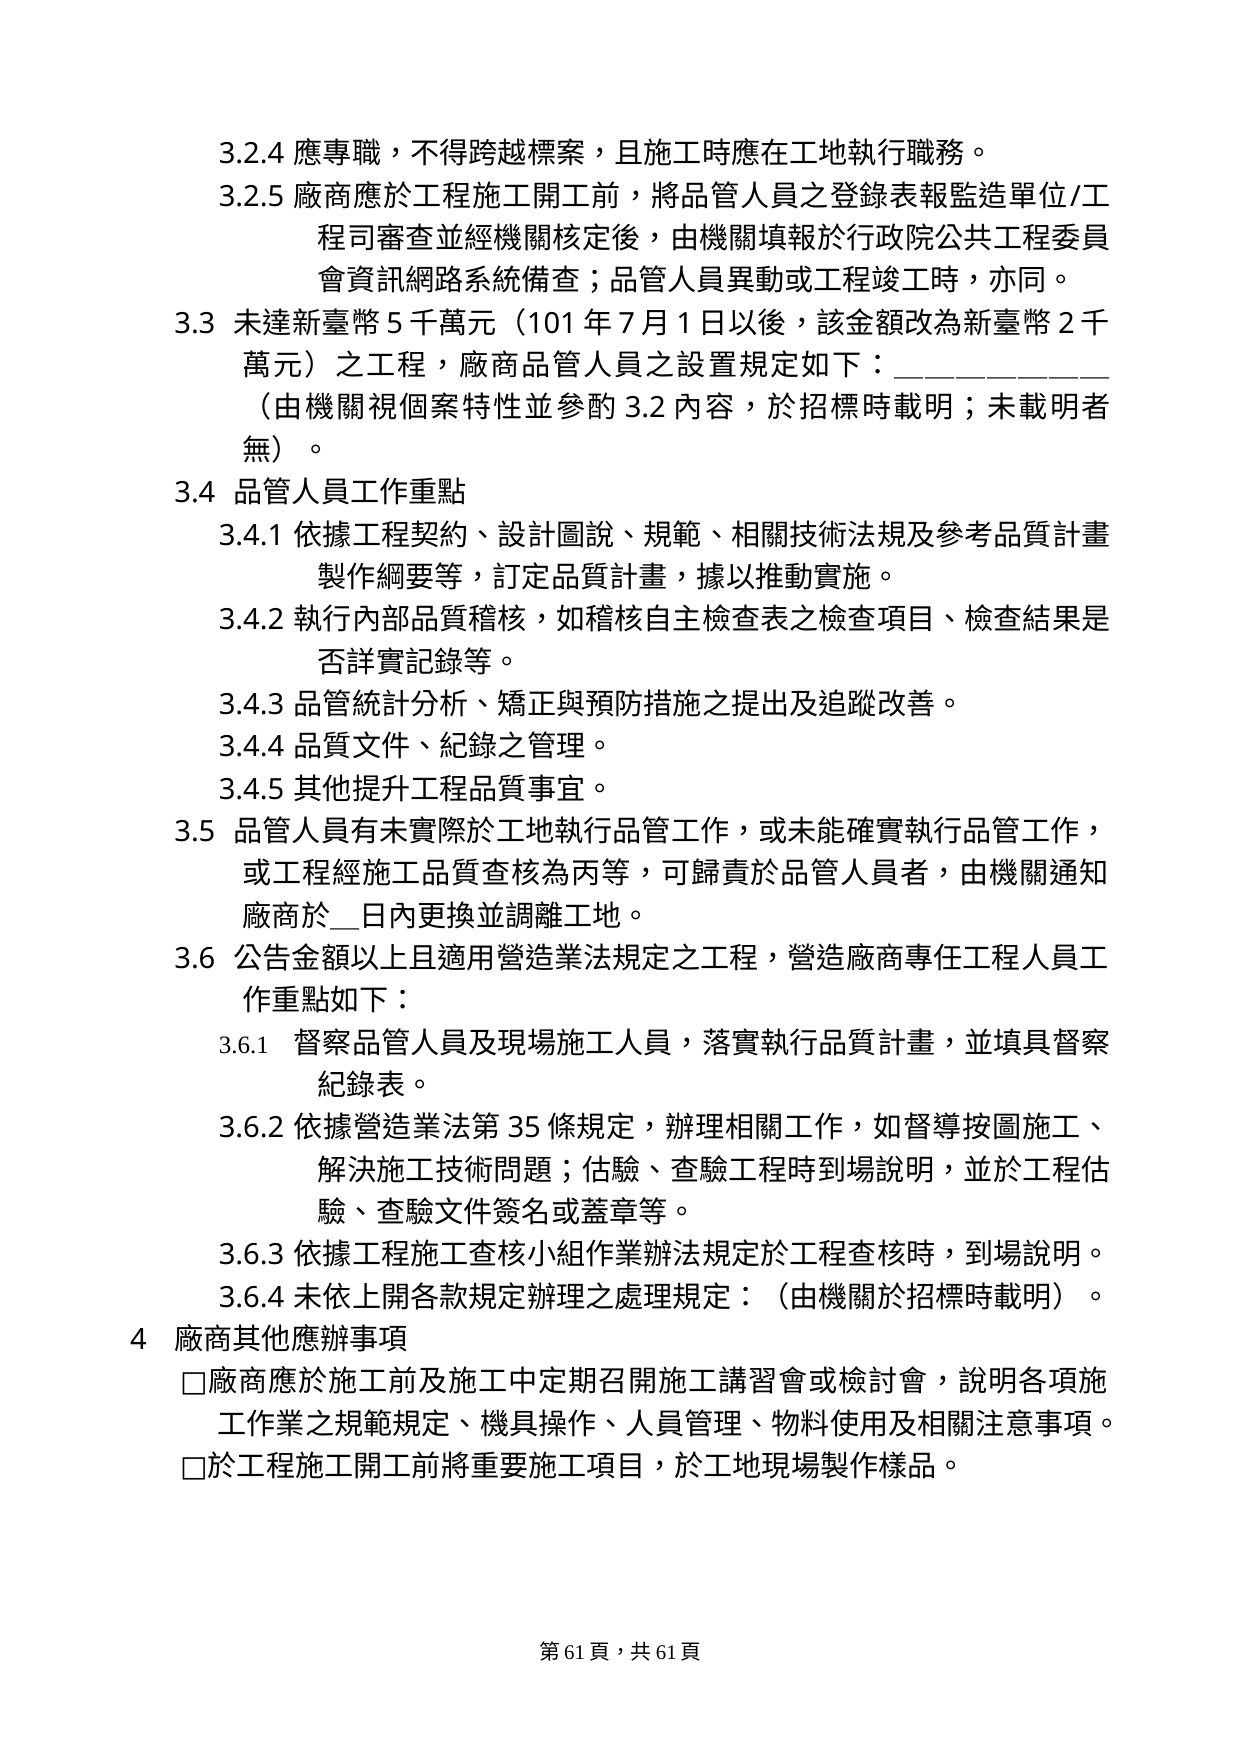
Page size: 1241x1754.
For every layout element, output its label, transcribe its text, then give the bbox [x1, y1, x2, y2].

list 未依上開各款規定辦理之處理規定：（由機關於招標時載明）。 [218, 1273, 1110, 1316]
text □於工程施工開工前將重要施工項目，於工地現場製作樣品。 [180, 1443, 1110, 1485]
list 應專職，不得跨越標案，且施工時應在工地執行職務。 [218, 130, 1110, 172]
list 品質文件、紀錄之管理。 [218, 723, 1110, 765]
list 督察品管人員及現場施工人員，落實執行品質計畫，並填具督察紀錄表。 [218, 1019, 1110, 1104]
list 品管人員有未實際於工地執行品管工作，或未能確實執行品管工作，或工程經施工品質查核為丙等，可歸責於品管人員者，由機關通知廠商於＿日內更換並調離工地。 [174, 808, 1110, 934]
list 依據工程施工查核小組作業辦法規定於工程查核時，到場說明。 [218, 1231, 1110, 1273]
list 依據工程契約、設計圖說、規範、相關技術法規及參考品質計畫製作綱要等，訂定品質計畫，據以推動實施。 [218, 511, 1110, 596]
list 公告金額以上且適用營造業法規定之工程，營造廠商專任工程人員工作重點如下： [174, 934, 1110, 1019]
list 廠商其他應辦事項 [130, 1316, 1110, 1358]
list 依據營造業法第35條規定，辦理相關工作，如督導按圖施工、解決施工技術問題；估驗、查驗工程時到場說明，並於工程估驗、查驗文件簽名或蓋章等。 [218, 1104, 1110, 1231]
list 品管人員工作重點 [174, 469, 1110, 511]
list 廠商應於工程施工開工前，將品管人員之登錄表報監造單位/工程司審查並經機關核定後，由機關填報於行政院公共工程委員會資訊網路系統備查；品管人員異動或工程竣工時，亦同。 [218, 172, 1110, 299]
list 執行內部品質稽核，如稽核自主檢查表之檢查項目、檢查結果是否詳實記錄等。 [218, 596, 1110, 680]
list 其他提升工程品質事宜。 [218, 765, 1110, 808]
text □廠商應於施工前及施工中定期召開施工講習會或檢討會，說明各項施工作業之規範規定、機具操作、人員管理、物料使用及相關注意事項。 [180, 1358, 1110, 1443]
list 未達新臺幣5千萬元（101年7月1日以後，該金額改為新臺幣2千萬元）之工程，廠商品管人員之設置規定如下：＿＿＿＿＿＿＿（由機關視個案特性並參酌3.2內容，於招標時載明；未載明者無）。 [174, 299, 1110, 469]
list 品管統計分析、矯正與預防措施之提出及追蹤改善。 [218, 680, 1110, 723]
